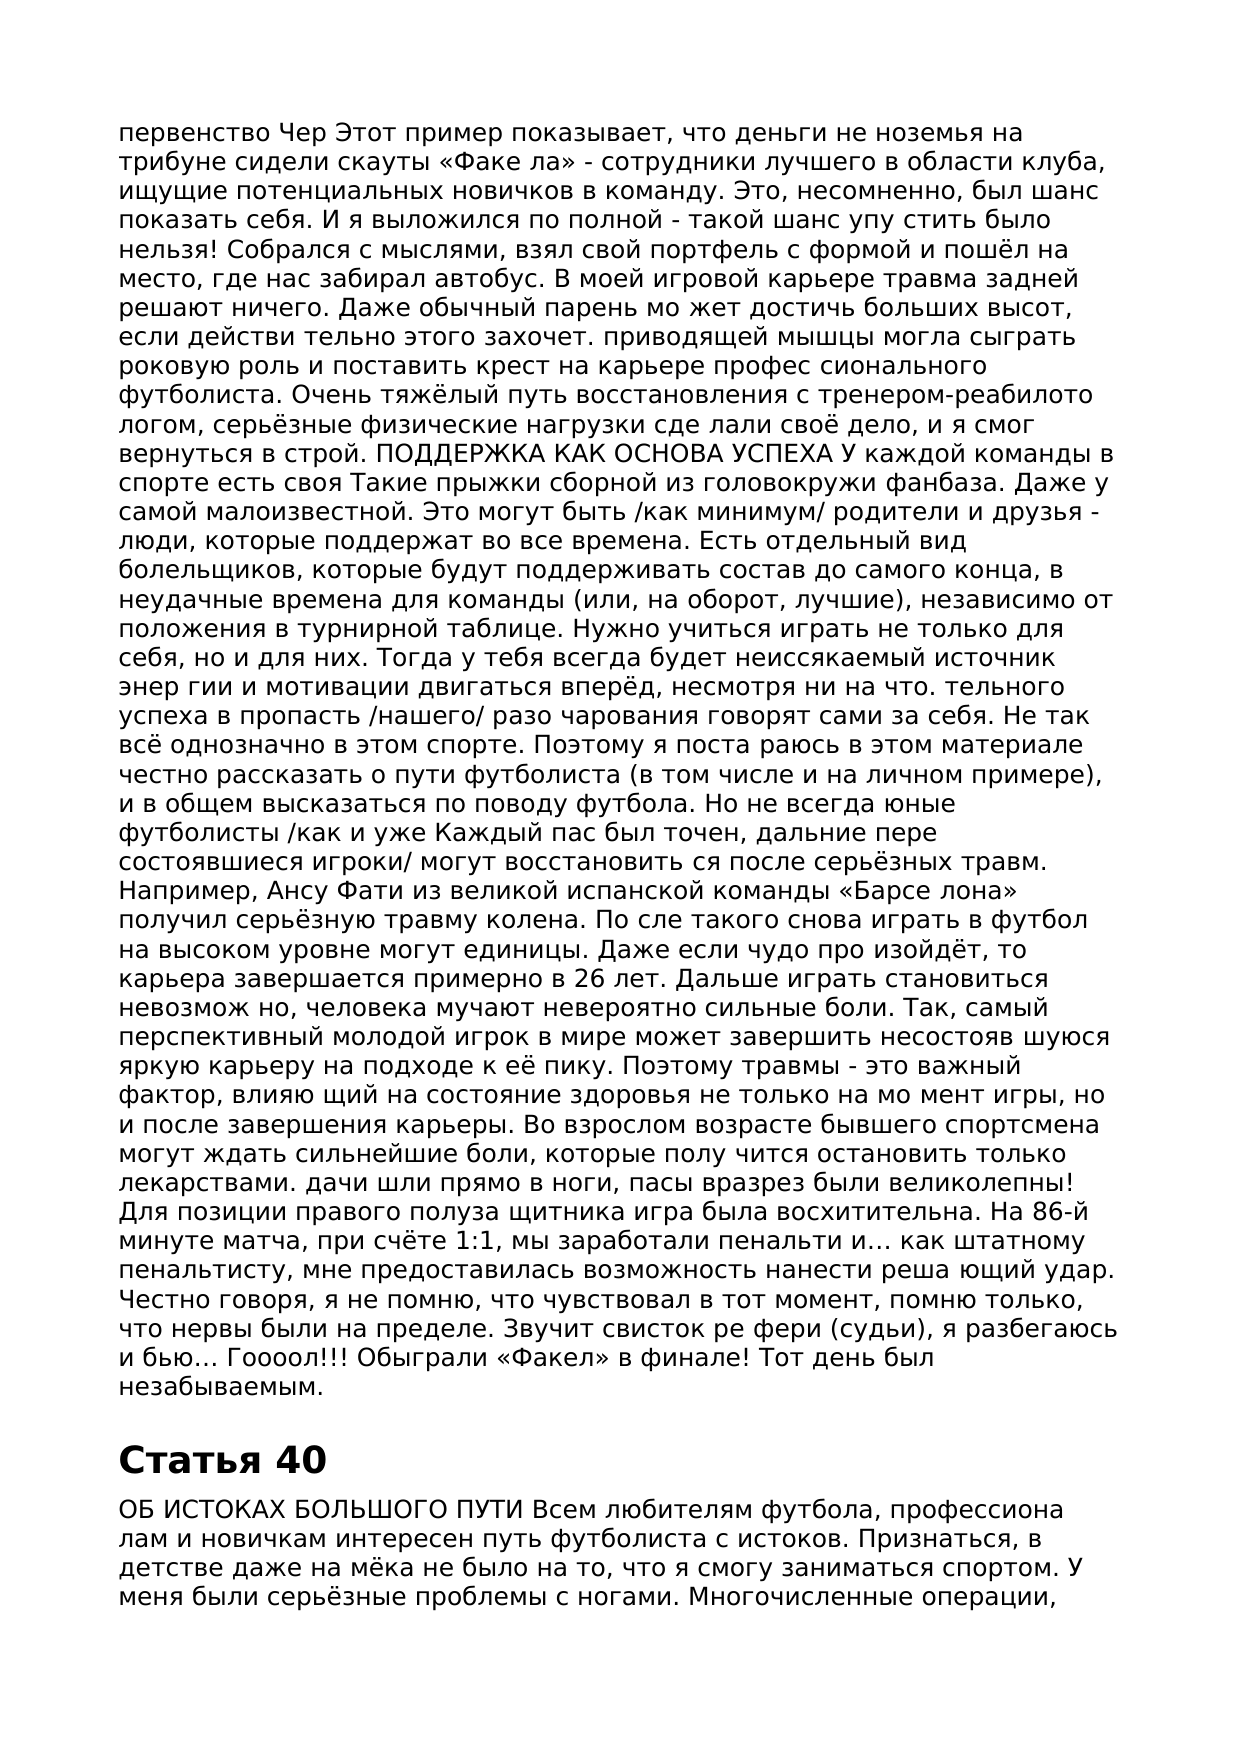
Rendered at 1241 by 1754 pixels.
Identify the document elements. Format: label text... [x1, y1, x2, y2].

text первенство Чер­ Этот пример показывает, что деньги не ноземья на трибуне сидели скауты «Факе­ ла» - сотрудники лучшего в области клуба, ищущие потенциальных новичков в команду. Это, несомненно, был шанс показать себя. И я выложился по полной - такой шанс упу­ стить было нельзя! Собрался с мыслями, взял свой портфель с формой и пошёл на место, где нас забирал автобус. В моей игровой карьере травма задней решают ничего. Даже обычный парень мо­ жет достичь больших высот, если действи­ тельно этого захочет. приводящей мышцы могла сыграть роковую роль и поставить крест на карьере профес­ сионального футболиста. Очень тяжёлый путь восстановления с тренером-реабилото­ логом, серьёзные физические нагрузки сде­ лали своё дело, и я смог вернуться в строй. ПОДДЕРЖКА КАК ОСНОВА УСПЕХА У каждой команды в спорте есть своя Такие прыжки сборной из головокружи­ фанбаза. Даже у самой малоизвестной. Это могут быть /как минимум/ родители и друзья - люди, которые поддержат во все времена. Есть отдельный вид болельщиков, которые будут поддерживать состав до самого конца, в неудачные времена для команды (или, на­ оборот, лучшие), независимо от положения в турнирной таблице. Нужно учиться играть не только для себя, но и для них. Тогда у тебя всегда будет неиссякаемый источник энер­ гии и мотивации двигаться вперёд, несмотря ни на что. тельного успеха в пропасть /нашего/ разо­ чарования говорят сами за себя. Не так всё однозначно в этом спорте. Поэтому я поста­ раюсь в этом материале честно рассказать о пути футболиста (в том числе и на личном примере), и в общем высказаться по поводу футбола. Но не всегда юные футболисты /как и уже Каждый пас был точен, дальние пере­ состоявшиеся игроки/ могут восстановить­ ся после серьёзных травм. Например, Ансу Фати из великой испанской команды «Барсе­ лона» получил серьёзную травму колена. По­ сле такого снова играть в футбол на высоком уровне могут единицы. Даже если чудо про­ изойдёт, то карьера завершается примерно в 26 лет. Дальше играть становиться невозмож­ но, человека мучают невероятно сильные боли. Так, самый перспективный молодой игрок в мире может завершить несостояв­ шуюся яркую карьеру на подходе к её пику. Поэтому травмы - это важный фактор, влияю­ щий на состояние здоровья не только на мо­ мент игры, но и после завершения карьеры. Во взрослом возрасте бывшего спортсмена могут ждать сильнейшие боли, которые полу­ чится остановить только лекарствами. дачи шли прямо в ноги, пасы вразрез были великолепны! Для позиции правого полуза­ щитника игра была восхитительна. На 86-й минуте матча, при счёте 1:1, мы заработали пенальти и… как штатному пенальтисту, мне предоставилась возможность нанести реша­ ющий удар. Честно говоря, я не помню, что чувствовал в тот момент, помню только, что нервы были на пределе. Звучит свисток ре­ фери (судьи), я разбегаюсь и бью… Гоооол!!! Обыграли «Факел» в финале! Тот день был незабываемым. [118, 118, 1122, 1401]
text ОБ ИСТОКАХ БОЛЬШОГО ПУТИ Всем любителям футбола, профессиона­ лам и новичкам интересен путь футболиста с истоков. Признаться, в детстве даже на­ мёка не было на то, что я смогу заниматься спортом. У меня были серьёзные проблемы с ногами. Многочисленные операции, [118, 1495, 1122, 1612]
subtitle Статья 40 [118, 1439, 1122, 1483]
